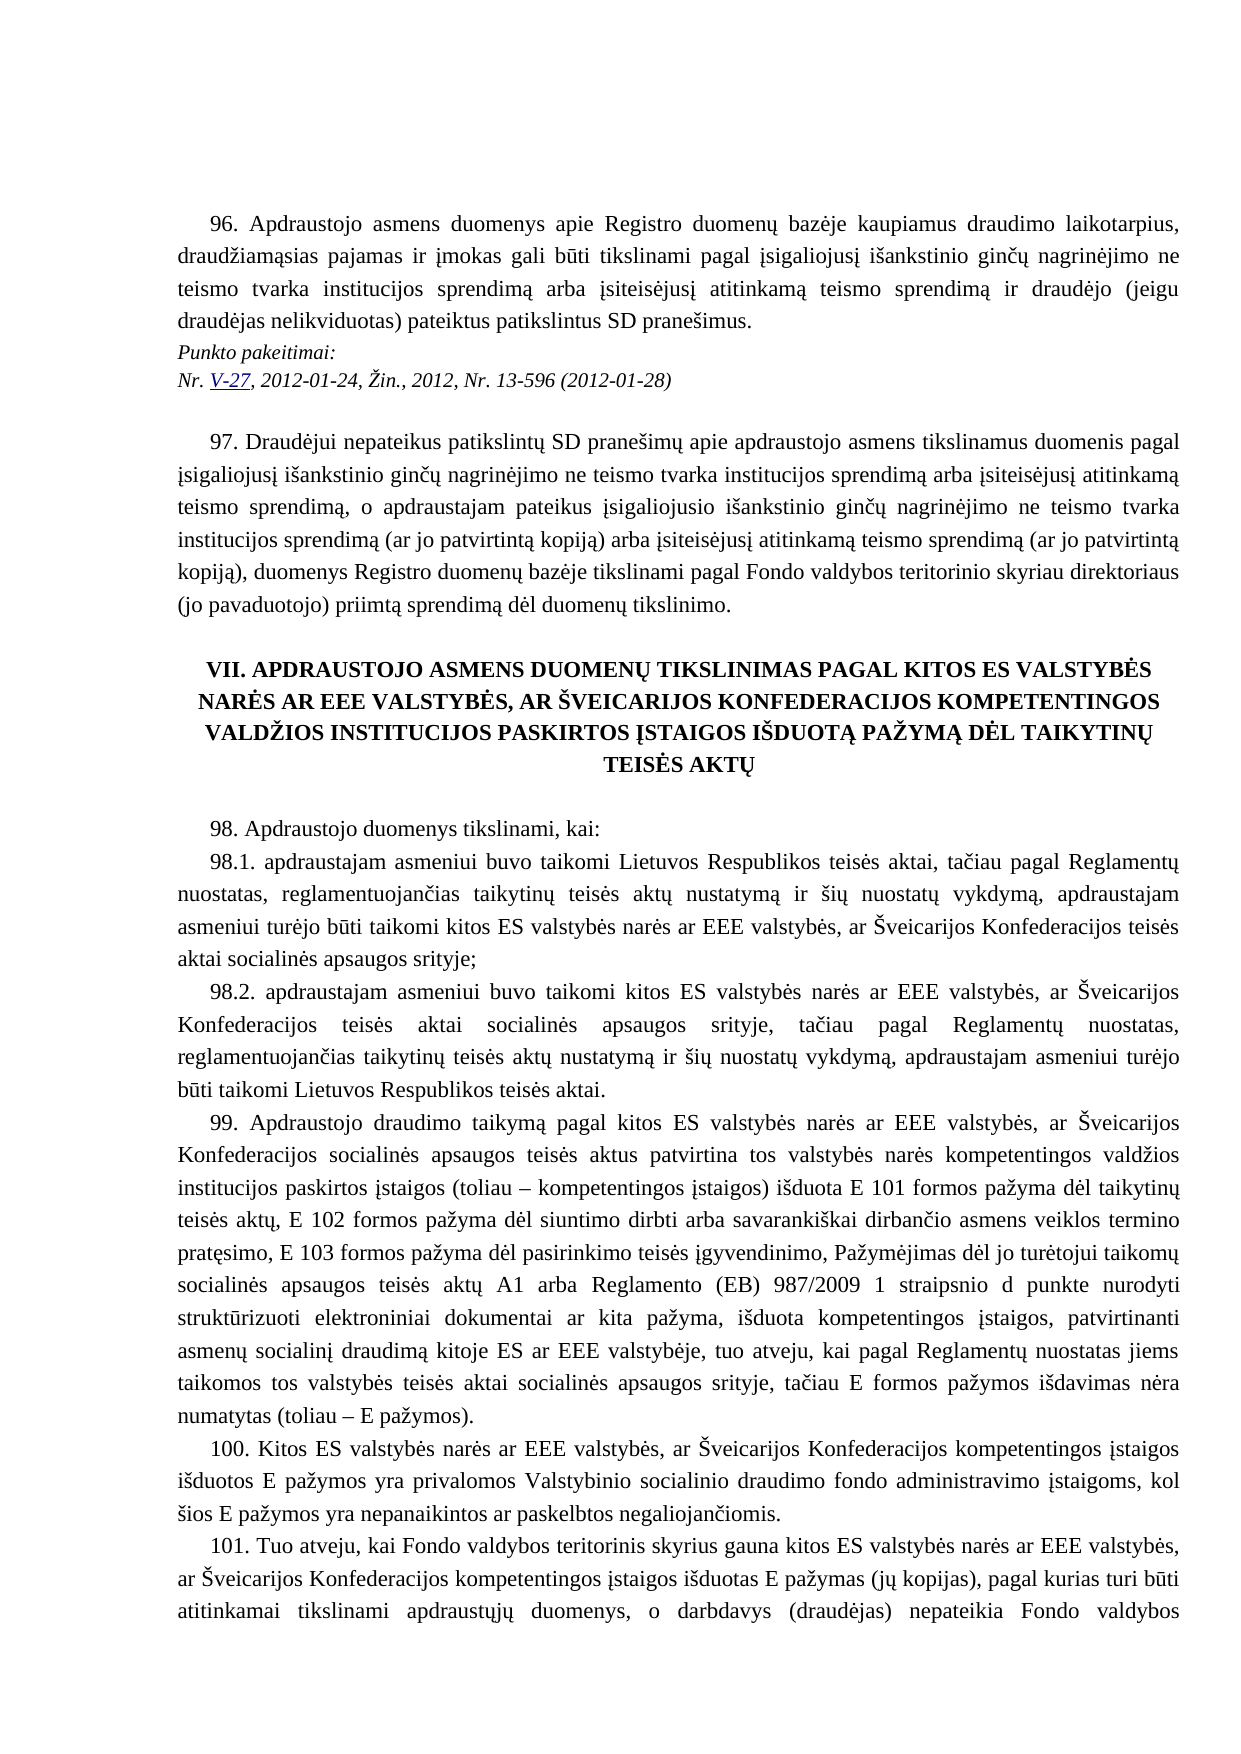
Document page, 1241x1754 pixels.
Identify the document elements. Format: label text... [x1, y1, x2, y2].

text 98.2. apdraustajam asmeniui buvo taikomi kitos ES valstybės narės ar EEE valstybės, ar Šveicarijos Konfederacijos teisės aktai socialinės apsaugos srityje, tačiau pagal Reglamentų nuostatas, reglamentuojančias taikytinų teisės aktų nustatymą ir šių nuostatų vykdymą, apdraustajam asmeniui turėjo būti taikomi Lietuvos Respublikos teisės aktai. [177, 978, 1181, 1102]
text 96. Apdraustojo asmens duomenys apie Registro duomenų bazėje kaupiamus draudimo laikotarpius, draudžiamąsias pajamas ir įmokas gali būti tikslinami pagal įsigaliojusį išankstinio ginčų nagrinėjimo ne teismo tvarka institucijos sprendimą arba įsiteisėjusį atitinkamą teismo sprendimą ir draudėjo (jeigu draudėjas nelikviduotas) pateiktus patikslintus SD pranešimus. [177, 210, 1181, 334]
text 98.1. apdraustajam asmeniui buvo taikomi Lietuvos Respublikos teisės aktai, tačiau pagal Reglamentų nuostatas, reglamentuojančias taikytinų teisės aktų nustatymą ir šių nuostatų vykdymą, apdraustajam asmeniui turėjo būti taikomi kitos ES valstybės narės ar EEE valstybės, ar Šveicarijos Konfederacijos teisės aktai socialinės apsaugos srityje; [177, 848, 1181, 972]
text 100. Kitos ES valstybės narės ar EEE valstybės, ar Šveicarijos Konfederacijos kompetentingos įstaigos išduotos E pažymos yra privalomos Valstybinio socialinio draudimo fondo administravimo įstaigoms, kol šios E pažymos yra nepanaikintos ar paskelbtos negaliojančiomis. [177, 1434, 1181, 1526]
text VII. Apdraustojo asmens duomenų tikslinimas pagal kitos ES valstybės narės ar EEE valstybės, ar šveicarijos konfederacijos kompetentingos valdžios institucijos paskirtos įstaigos išduotą pažymą dėl taikytinų teisės aktų [177, 656, 1181, 777]
text 101. Tuo atveju, kai Fondo valdybos teritorinis skyrius gauna kitos ES valstybės narės ar EEE valstybės, ar Šveicarijos Konfederacijos kompetentingos įstaigos išduotas E pažymas (jų kopijas), pagal kurias turi būti atitinkamai tikslinami apdraustųjų duomenys, o darbdavys (draudėjas) nepateikia Fondo valdybos [177, 1532, 1181, 1624]
text 97. Draudėjui nepateikus patikslintų SD pranešimų apie apdraustojo asmens tikslinamus duomenis pagal įsigaliojusį išankstinio ginčų nagrinėjimo ne teismo tvarka institucijos sprendimą arba įsiteisėjusį atitinkamą teismo sprendimą, o apdraustajam pateikus įsigaliojusio išankstinio ginčų nagrinėjimo ne teismo tvarka institucijos sprendimą (ar jo patvirtintą kopiją) arba įsiteisėjusį atitinkamą teismo sprendimą (ar jo patvirtintą kopiją), duomenys Registro duomenų bazėje tikslinami pagal Fondo valdybos teritorinio skyriau direktoriaus (jo pavaduotojo) priimtą sprendimą dėl duomenų tikslinimo. [177, 428, 1181, 617]
text Punkto pakeitimai: [177, 340, 1181, 364]
text 99. Apdraustojo draudimo taikymą pagal kitos ES valstybės narės ar EEE valstybės, ar Šveicarijos Konfederacijos socialinės apsaugos teisės aktus patvirtina tos valstybės narės kompetentingos valdžios institucijos paskirtos įstaigos (toliau – kompetentingos įstaigos) išduota E 101 formos pažyma dėl taikytinų teisės aktų, E 102 formos pažyma dėl siuntimo dirbti arba savarankiškai dirbančio asmens veiklos termino pratęsimo, E 103 formos pažyma dėl pasirinkimo teisės įgyvendinimo, Pažymėjimas dėl jo turėtojui taikomų socialinės apsaugos teisės aktų A1 arba Reglamento (EB) 987/2009 1 straipsnio d punkte nurodyti struktūrizuoti elektroniniai dokumentai ar kita pažyma, išduota kompetentingos įstaigos, patvirtinanti asmenų socialinį draudimą kitoje ES ar EEE valstybėje, tuo atveju, kai pagal Reglamentų nuostatas jiems taikomos tos valstybės teisės aktai socialinės apsaugos srityje, tačiau E formos pažymos išdavimas nėra numatytas (toliau – E pažymos). [177, 1108, 1181, 1428]
text Nr. V-27, 2012-01-24, Žin., 2012, Nr. 13-596 (2012-01-28) [177, 368, 1181, 392]
text 98. Apdraustojo duomenys tikslinami, kai: [177, 815, 1181, 841]
